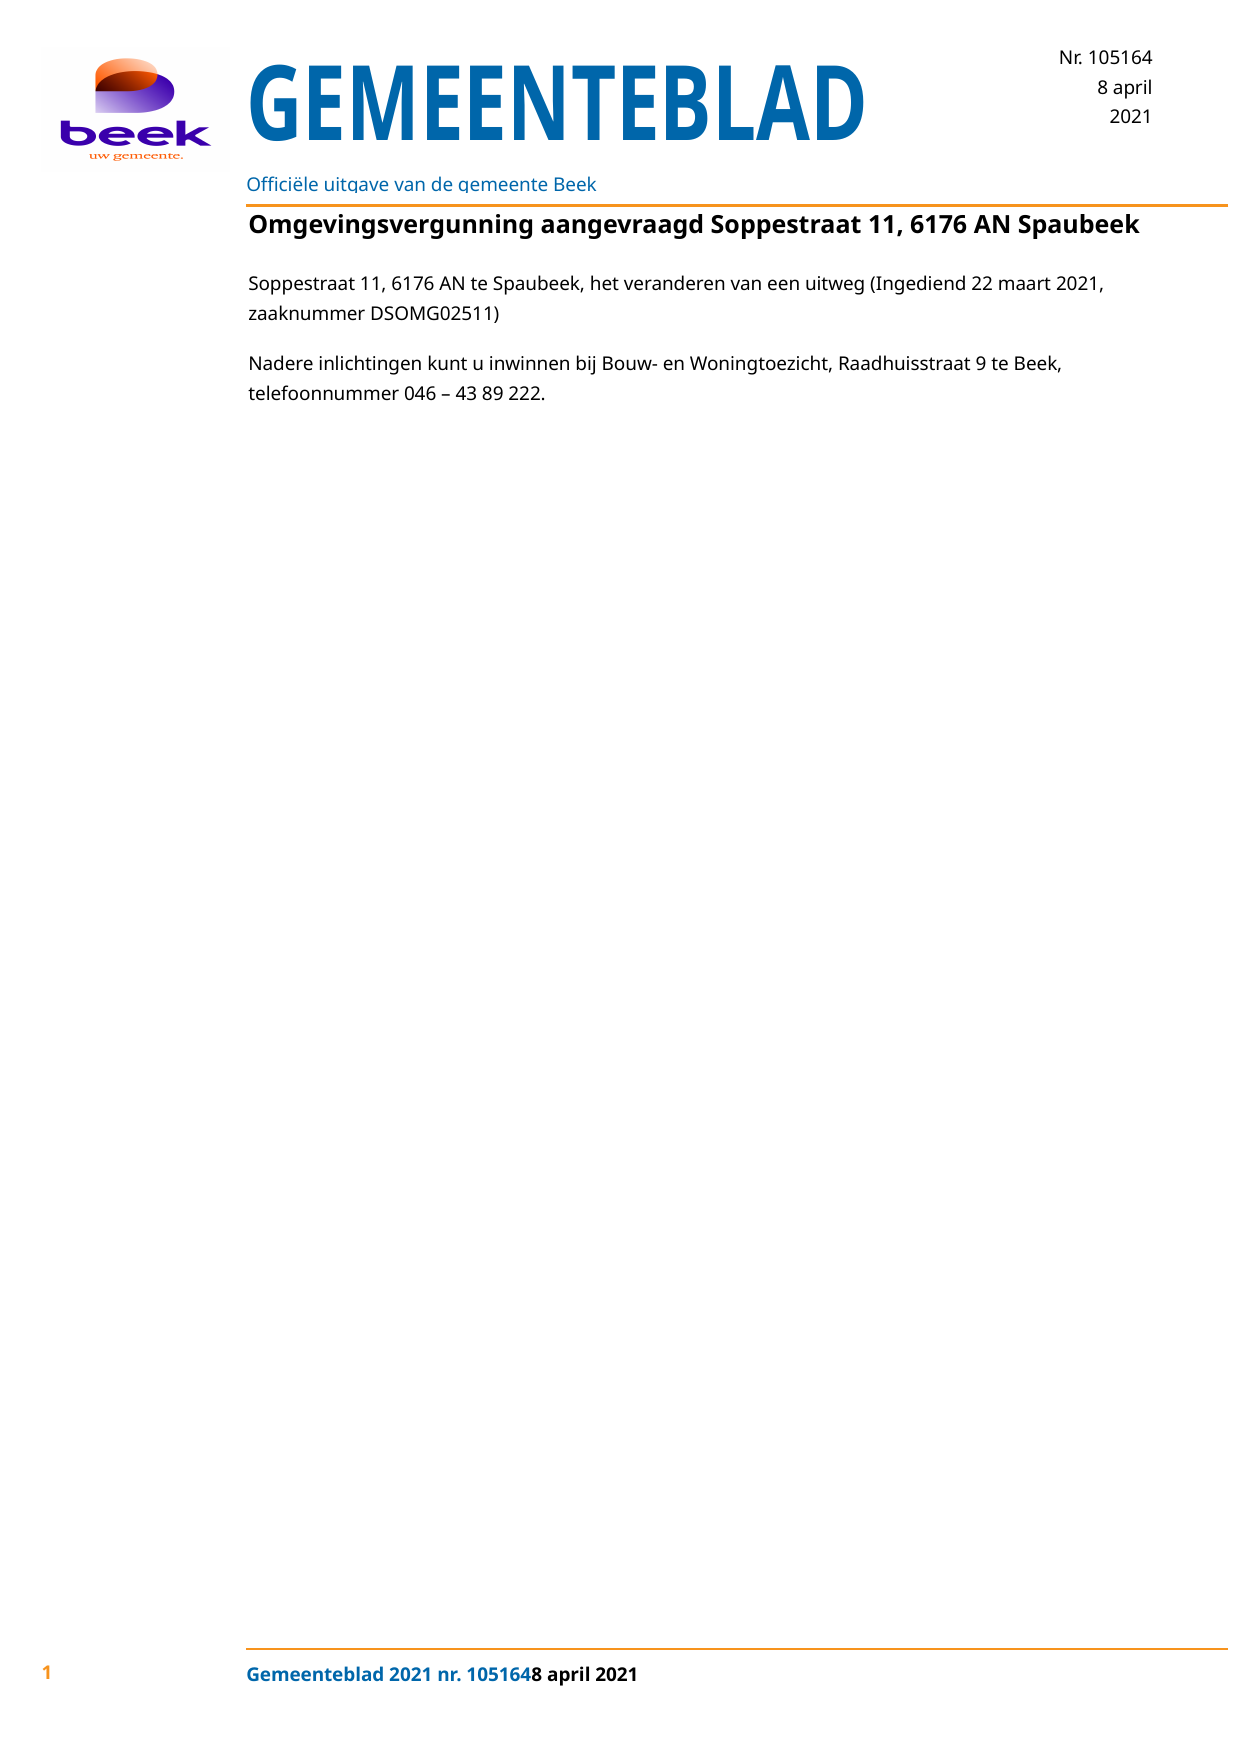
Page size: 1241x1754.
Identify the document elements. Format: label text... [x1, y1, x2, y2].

picture [41, 47, 231, 172]
text Soppestraat 11, 6176 AN te Spaubeek, het veranderen van een uitweg (Ingediend 22 maart 2021, zaaknummer DSOMG02511) [248, 270, 1152, 326]
text Nadere inlichtingen kunt u inwinnen bij Bouw- en Woningtoezicht, Raadhuisstraat 9 te Beek, telefoonnummer 046 – 43 89 222. [248, 350, 1152, 406]
text Omgevingsvergunning aangevraagd Soppestraat 11, 6176 AN Spaubeek [248, 207, 1152, 241]
